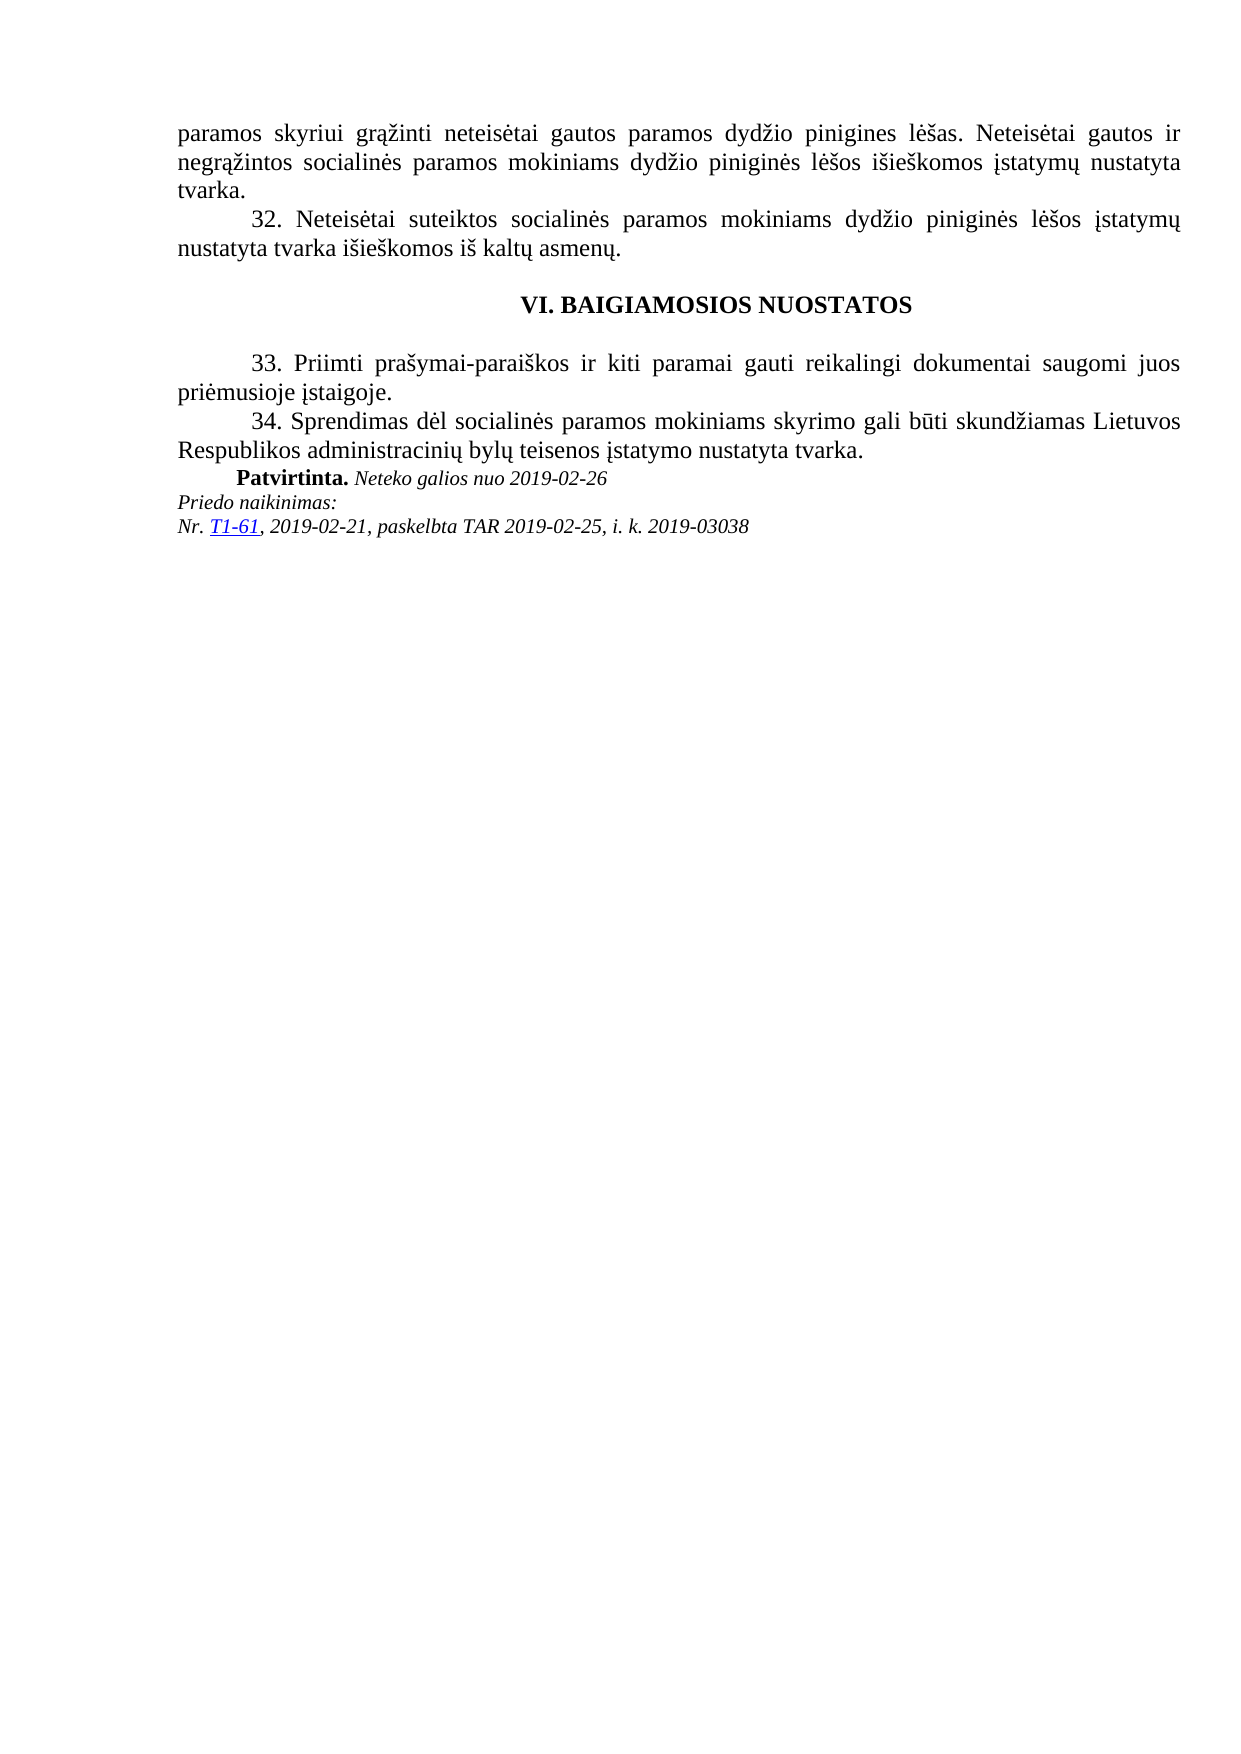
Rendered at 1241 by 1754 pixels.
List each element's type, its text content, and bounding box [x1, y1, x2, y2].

text Nr. T1-61, 2019-02-21, paskelbta TAR 2019-02-25, i. k. 2019-03038 [177, 514, 1181, 538]
text Priedo naikinimas: [177, 490, 1181, 514]
text VI. BAIGIAMOSIOS NUOSTATOS [177, 291, 1181, 319]
text 33. Priimti prašymai-paraiškos ir kiti paramai gauti reikalingi dokumentai saugomi juos priėmusioje įstaigoje. [177, 348, 1181, 406]
text paramos skyriui grąžinti neteisėtai gautos paramos dydžio pinigines lėšas. Neteisėtai gautos ir negrąžintos socialinės paramos mokiniams dydžio piniginės lėšos išieškomos įstatymų nustatyta tvarka. [177, 118, 1181, 204]
text Patvirtinta. Neteko galios nuo 2019-02-26 [177, 463, 1181, 490]
text 34. Sprendimas dėl socialinės paramos mokiniams skyrimo gali būti skundžiamas Lietuvos Respublikos administracinių bylų teisenos įstatymo nustatyta tvarka. [177, 406, 1181, 463]
text 32. Neteisėtai suteiktos socialinės paramos mokiniams dydžio piniginės lėšos įstatymų nustatyta tvarka išieškomos iš kaltų asmenų. [177, 204, 1181, 262]
